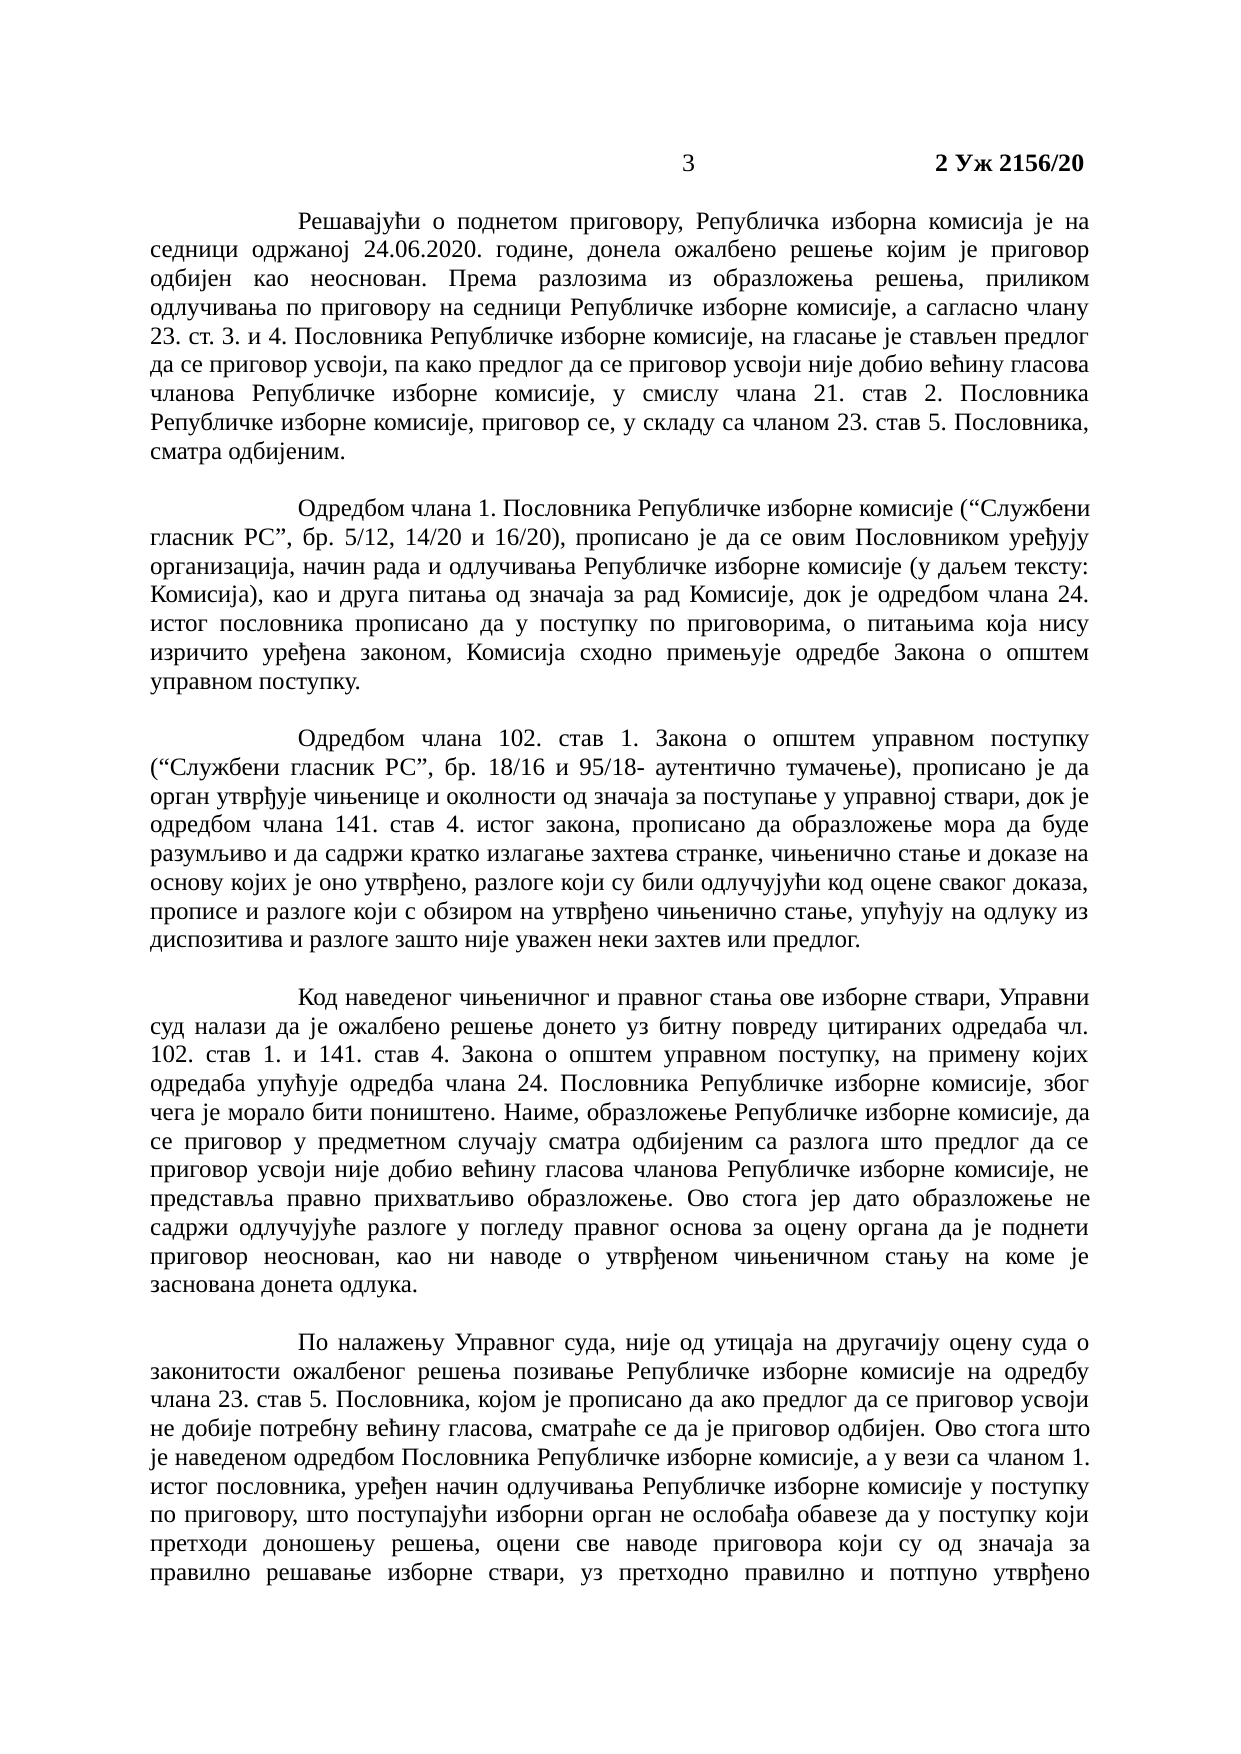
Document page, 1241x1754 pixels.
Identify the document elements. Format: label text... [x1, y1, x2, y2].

text Одредбом члана 102. став 1. Закона о општем управном поступку (“Службени гласник РС”, бр. 18/16 и 95/18- аутентично тумачење), прописано је да орган утврђује чињенице и околности од значаја за поступање у управној ствари, док је одредбом члана 141. став 4. истог закона, прописано да образложење мора да буде разумљиво и да садржи кратко излагање захтева странке, чињенично стање и доказе на основу којих је оно утврђено, разлоге који су били одлучујући код оцене сваког доказа, прописе и разлоге који с обзиром на утврђено чињенично стање, упућују на одлуку из диспозитива и разлоге зашто није уважен неки захтев или предлог. [150, 723, 1090, 953]
text Код наведеног чињеничног и правног стања ове изборне ствари, Управни суд налази да је ожалбено решење донето уз битну повреду цитираних одредаба чл. 102. став 1. и 141. став 4. Закона о општем управном поступку, на примену којих одредаба упућује одредба члана 24. Пословника Републичке изборне комисије, због чега је морало бити поништено. Наиме, образложење Републичке изборне комисије, да се приговор у предметном случају сматра одбијеним са разлога што предлог да се приговор усвоји није добио већину гласова чланова Републичке изборне комисије, не представља правно прихватљиво образложење. Ово стога јер дато образложење не садржи одлучујуће разлоге у погледу правног основа за оцену органа да је поднети приговор неоснован, као ни наводе о утврђеном чињеничном стању на коме је заснована донета одлука. [150, 982, 1090, 1298]
text Одредбом члана 1. Пословника Републичке изборне комисије (“Службени гласник РС”, бр. 5/12, 14/20 и 16/20), прописано је да се овим Пословником уређују организација, начин рада и одлучивања Републичке изборне комисије (у даљем тексту: Комисија), као и друга питања од значаја за рад Комисије, док је одредбом члана 24. истог пословника прописано да у поступку по приговорима, о питањима која нису изричито уређена законом, Комисија сходно примењује одредбе Закона о општем управном поступку. [150, 493, 1090, 694]
text Решавајући о поднетом приговору, Републичка изборна комисија је на седници одржаној 24.06.2020. године, донела ожалбено решење којим је приговор одбијен као неоснован. Према разлозима из образложења решења, приликом одлучивања по приговору на седници Републичке изборне комисије, а сагласно члану 23. ст. 3. и 4. Пословника Републичке изборне комисије, на гласање је стављен предлог да се приговор усвоји, па како предлог да се приговор усвоји није добио већину гласова чланова Републичке изборне комисије, у смислу члана 21. став 2. Пословника Републичке изборне комисије, приговор се, у складу са чланом 23. став 5. Пословника, сматра одбијеним. [150, 206, 1090, 464]
text По налажењу Управног суда, није од утицаја на другачију оцену суда о законитости ожалбеног решења позивање Републичке изборне комисије на одредбу члана 23. став 5. Пословника, којом је прописано да ако предлог да се приговор усвоји не добије потребну већину гласова, сматраће се да је приговор одбијен. Ово стога што је наведеном одредбом Пословника Републичке изборне комисије, а у вези са чланом 1. истог пословника, уређен начин одлучивања Републичке изборне комисије у поступку по приговору, што поступајући изборни орган не ослобађа обавезе да у поступку који претходи доношењу решења, оцени све наводе приговора који су од значаја за правилно решавање изборне ствари, уз претходно правилно и потпуно утврђено [150, 1327, 1090, 1586]
